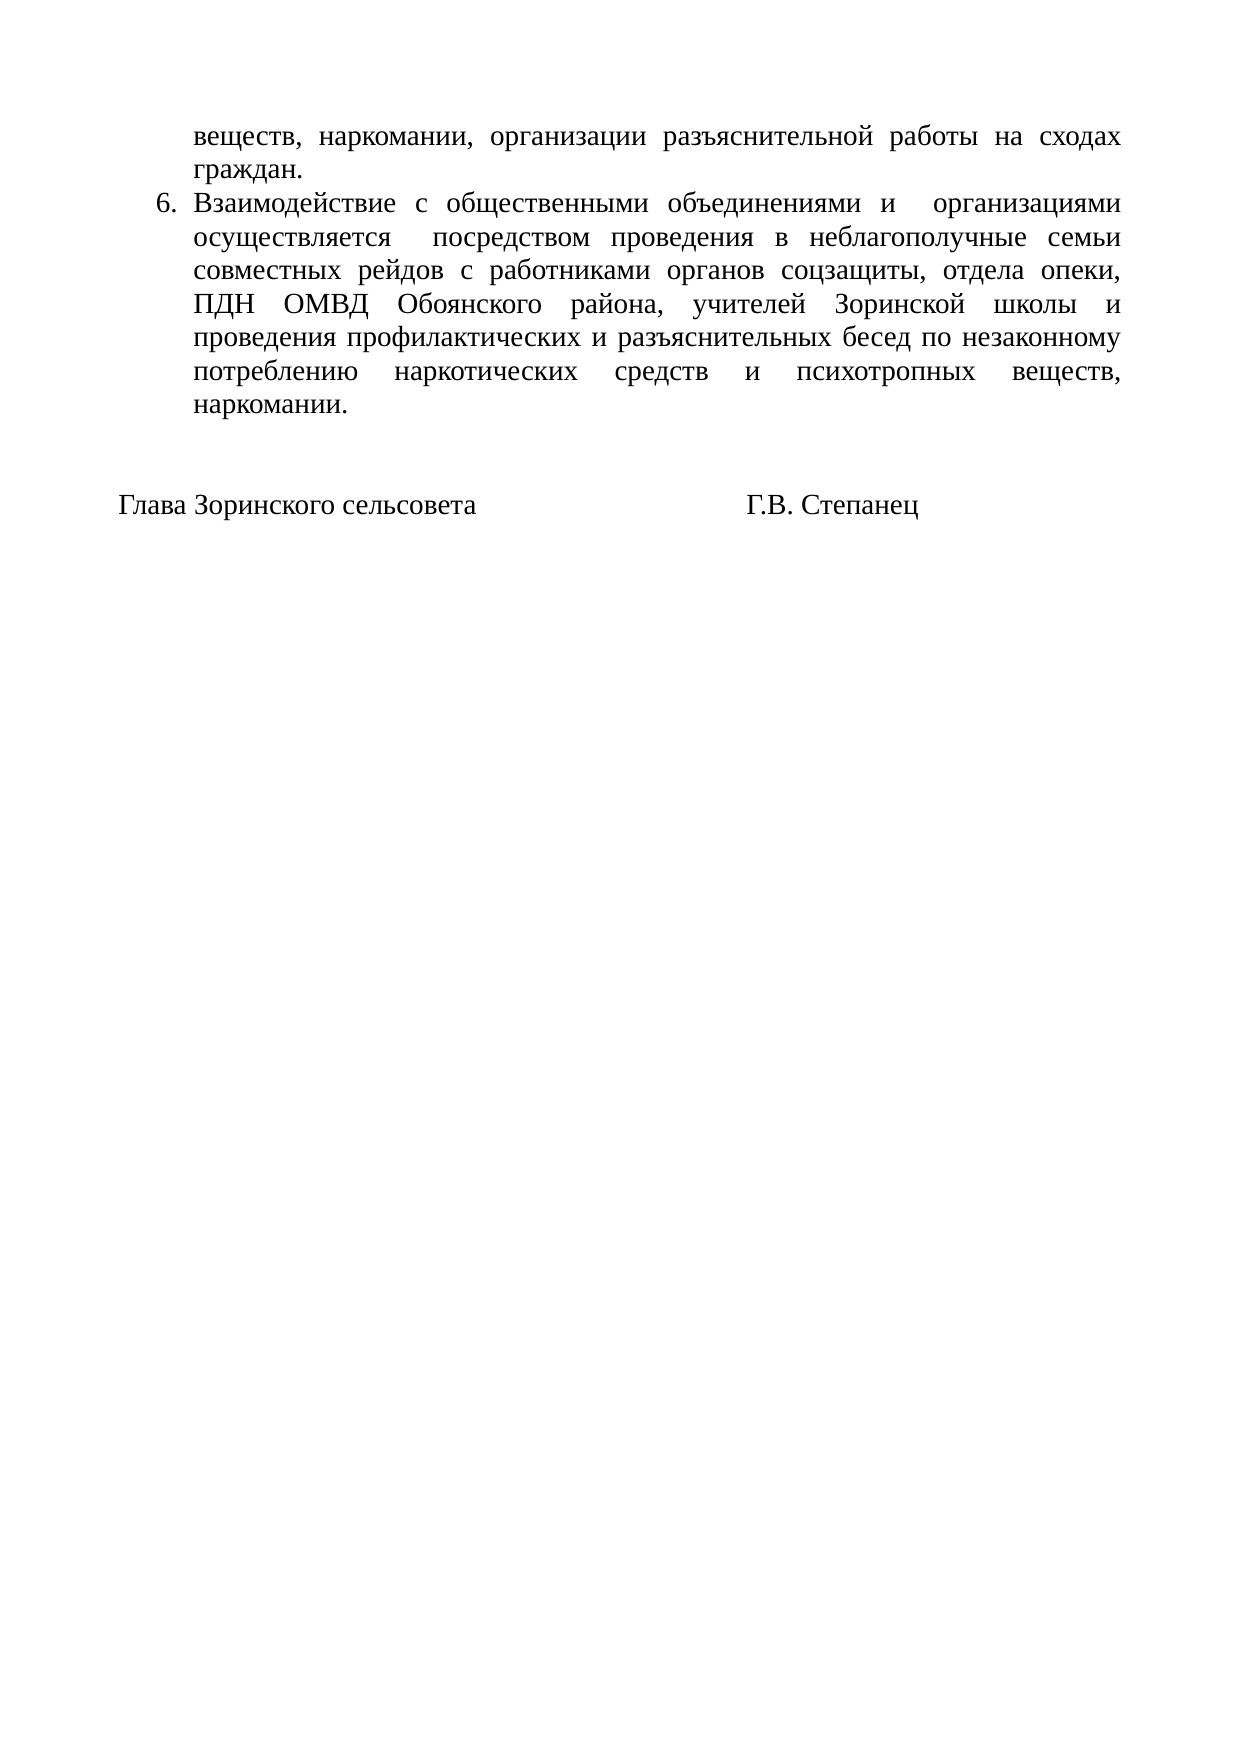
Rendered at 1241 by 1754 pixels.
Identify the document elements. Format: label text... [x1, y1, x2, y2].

list Взаимодействие с общественными объединениями и организациями осуществляется посредством проведения в неблагополучные семьи совместных рейдов с работниками органов соцзащиты, отдела опеки, ПДН ОМВД Обоянского района, учителей Зоринской школы и проведения профилактических и разъяснительных бесед по незаконному потреблению наркотических средств и психотропных веществ, наркомании. [156, 185, 1122, 420]
text Глава Зоринского сельсовета Г.В. Степанец [118, 487, 1122, 521]
list веществ, наркомании, организации разъяснительной работы на сходах граждан. [156, 118, 1122, 185]
